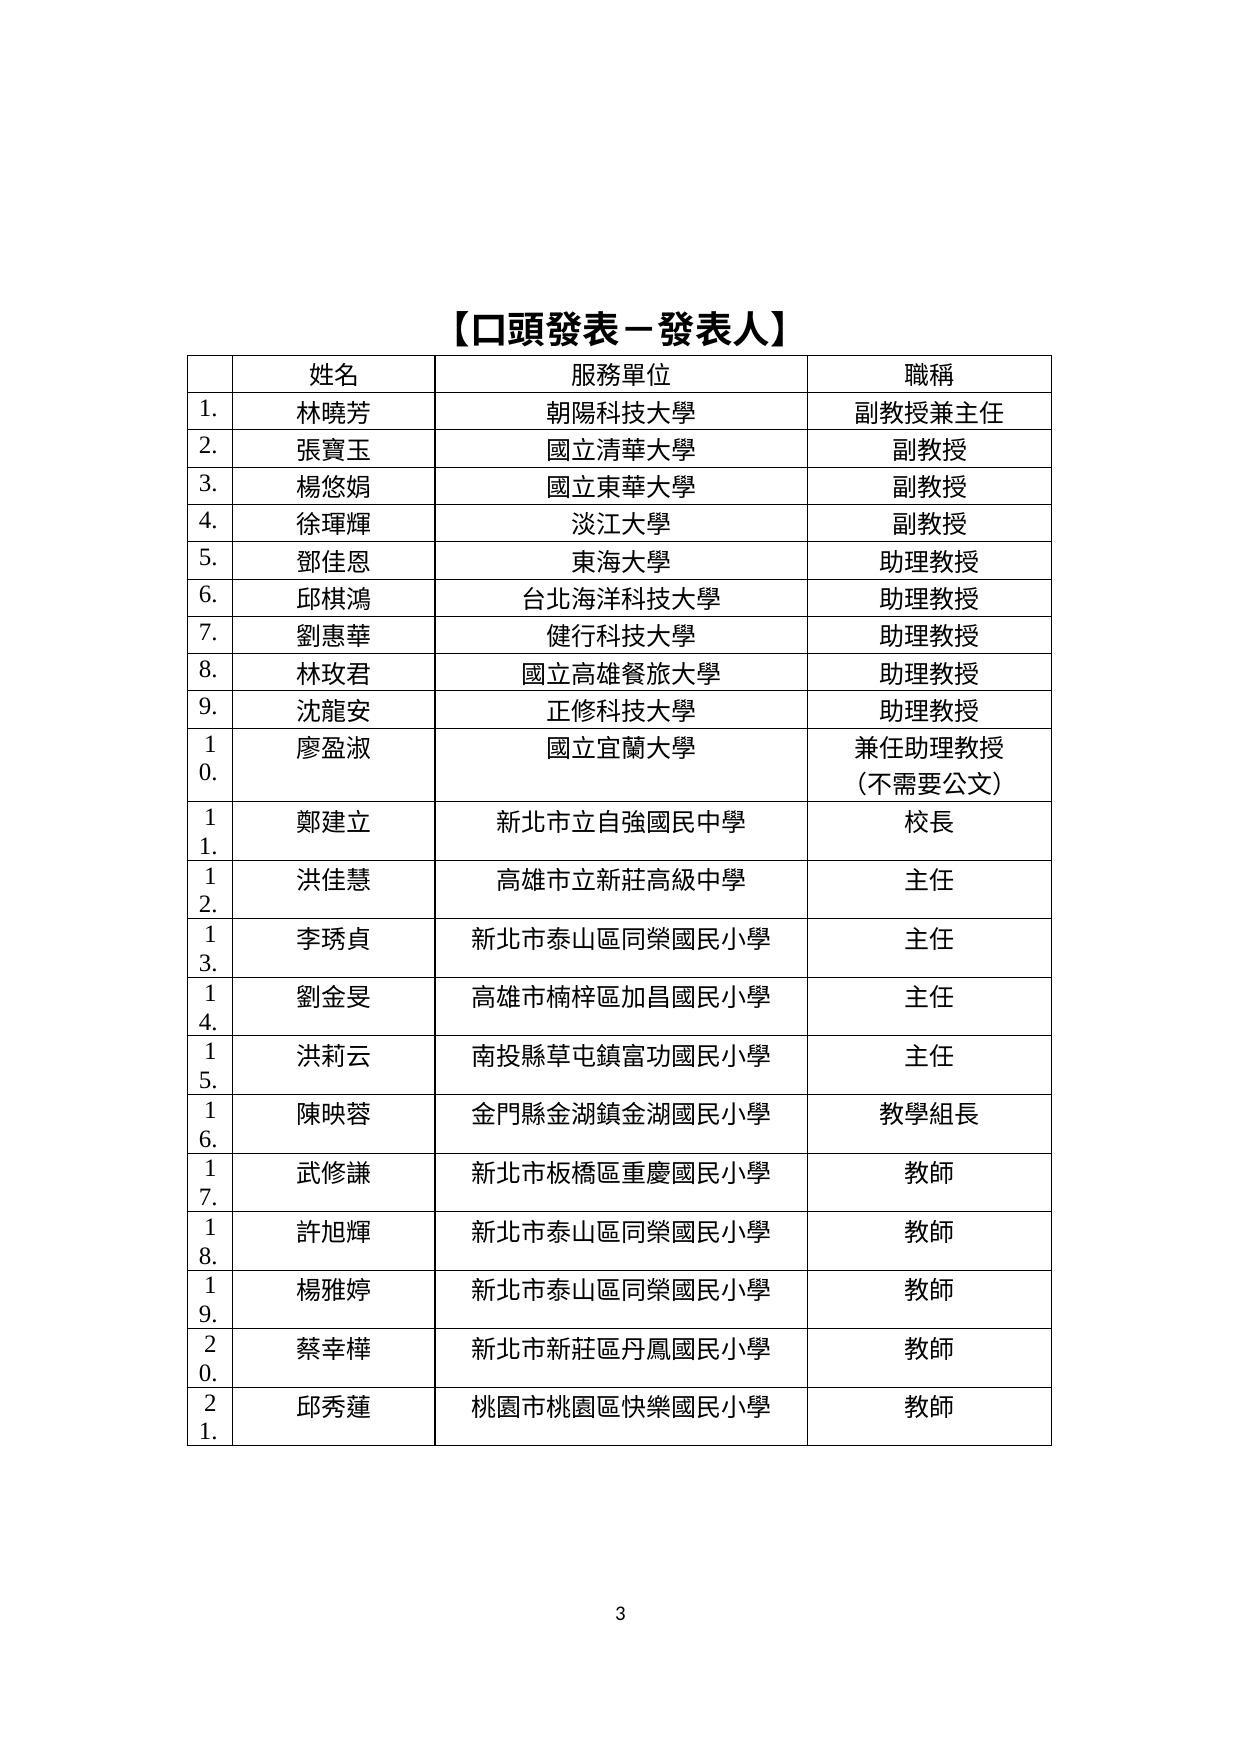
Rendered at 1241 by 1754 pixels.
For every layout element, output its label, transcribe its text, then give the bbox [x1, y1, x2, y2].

table_cell 教師 [808, 1212, 1051, 1269]
table_cell 國立東華大學 [436, 468, 807, 504]
table_cell 洪莉云 [233, 1036, 434, 1094]
table_cell 副教授 [808, 430, 1051, 467]
table_cell 蔡幸樺 [233, 1329, 434, 1387]
table_cell [188, 393, 232, 429]
table_cell 兼任助理教授 （不需要公文） [808, 729, 1051, 801]
table_cell 主任 [808, 919, 1051, 977]
table_cell 許旭輝 [233, 1212, 434, 1269]
table_cell 教師 [808, 1329, 1051, 1387]
table_cell 國立清華大學 [436, 430, 807, 467]
table_cell [188, 802, 232, 860]
table_cell [188, 978, 232, 1035]
table_cell [188, 580, 232, 616]
table_cell 劉金旻 [233, 978, 434, 1035]
table_cell 邱秀蓮 [233, 1388, 434, 1445]
table_cell [188, 919, 232, 977]
table_cell 徐琿輝 [233, 505, 434, 541]
table_cell [188, 617, 232, 653]
table_cell 教師 [808, 1388, 1051, 1445]
table_cell 新北市新莊區丹鳳國民小學 [436, 1329, 807, 1387]
table_header 職稱 [808, 356, 1051, 392]
table_cell 張寶玉 [233, 430, 434, 467]
table_header 姓名 [233, 356, 434, 392]
table_cell 教師 [808, 1271, 1051, 1328]
table_cell 鄭建立 [233, 802, 434, 860]
table_cell 楊悠娟 [233, 468, 434, 504]
table_cell [188, 729, 232, 801]
table_cell 新北市泰山區同榮國民小學 [436, 1212, 807, 1269]
table_cell 東海大學 [436, 542, 807, 578]
table_cell [188, 542, 232, 578]
table_cell 助理教授 [808, 542, 1051, 578]
table_cell 主任 [808, 861, 1051, 918]
table_cell 南投縣草屯鎮富功國民小學 [436, 1036, 807, 1094]
table_cell 助理教授 [808, 580, 1051, 616]
table_cell 朝陽科技大學 [436, 393, 807, 429]
table_cell 金門縣金湖鎮金湖國民小學 [436, 1095, 807, 1152]
table_cell [188, 861, 232, 918]
table_cell 高雄市立新莊高級中學 [436, 861, 807, 918]
table_cell [188, 1036, 232, 1094]
table_cell 新北市泰山區同榮國民小學 [436, 1271, 807, 1328]
table_cell 新北市板橋區重慶國民小學 [436, 1154, 807, 1211]
table_cell 林曉芳 [233, 393, 434, 429]
table_cell 國立宜蘭大學 [436, 729, 807, 801]
table_cell 健行科技大學 [436, 617, 807, 653]
table_cell [188, 468, 232, 504]
table_cell 鄧佳恩 [233, 542, 434, 578]
table_cell [188, 1212, 232, 1269]
table_cell 新北市立自強國民中學 [436, 802, 807, 860]
table_cell 助理教授 [808, 617, 1051, 653]
table_cell 正修科技大學 [436, 691, 807, 728]
table_cell [188, 654, 232, 690]
table_cell 副教授 [808, 468, 1051, 504]
table_header 服務單位 [436, 356, 807, 392]
table_cell 新北市泰山區同榮國民小學 [436, 919, 807, 977]
table_cell [188, 505, 232, 541]
table_cell [188, 1388, 232, 1445]
table_cell 台北海洋科技大學 [436, 580, 807, 616]
table_cell 教師 [808, 1154, 1051, 1211]
table_cell 劉惠華 [233, 617, 434, 653]
table_cell 高雄市楠梓區加昌國民小學 [436, 978, 807, 1035]
table_cell 教學組長 [808, 1095, 1051, 1152]
table_cell [188, 1154, 232, 1211]
table_cell [188, 1271, 232, 1328]
table_cell 副教授兼主任 [808, 393, 1051, 429]
table_cell 淡江大學 [436, 505, 807, 541]
table_cell [188, 691, 232, 728]
table_cell 林玫君 [233, 654, 434, 690]
table_cell [188, 430, 232, 467]
table_cell 李琇貞 [233, 919, 434, 977]
table_cell [188, 1095, 232, 1152]
table_cell 武修謙 [233, 1154, 434, 1211]
table_cell 楊雅婷 [233, 1271, 434, 1328]
table_cell 主任 [808, 1036, 1051, 1094]
table_cell 沈龍安 [233, 691, 434, 728]
table_cell 副教授 [808, 505, 1051, 541]
table_header [188, 356, 232, 392]
table_cell 廖盈淑 [233, 729, 434, 801]
table_cell 洪佳慧 [233, 861, 434, 918]
table_cell 桃園市桃園區快樂國民小學 [436, 1388, 807, 1445]
table_cell 主任 [808, 978, 1051, 1035]
text 【口頭發表－發表人】 [187, 300, 1053, 355]
table_cell 助理教授 [808, 691, 1051, 728]
table_cell 校長 [808, 802, 1051, 860]
table_cell 助理教授 [808, 654, 1051, 690]
table_cell [188, 1329, 232, 1387]
table_cell 陳映蓉 [233, 1095, 434, 1152]
table_cell 邱棋鴻 [233, 580, 434, 616]
table_cell 國立高雄餐旅大學 [436, 654, 807, 690]
